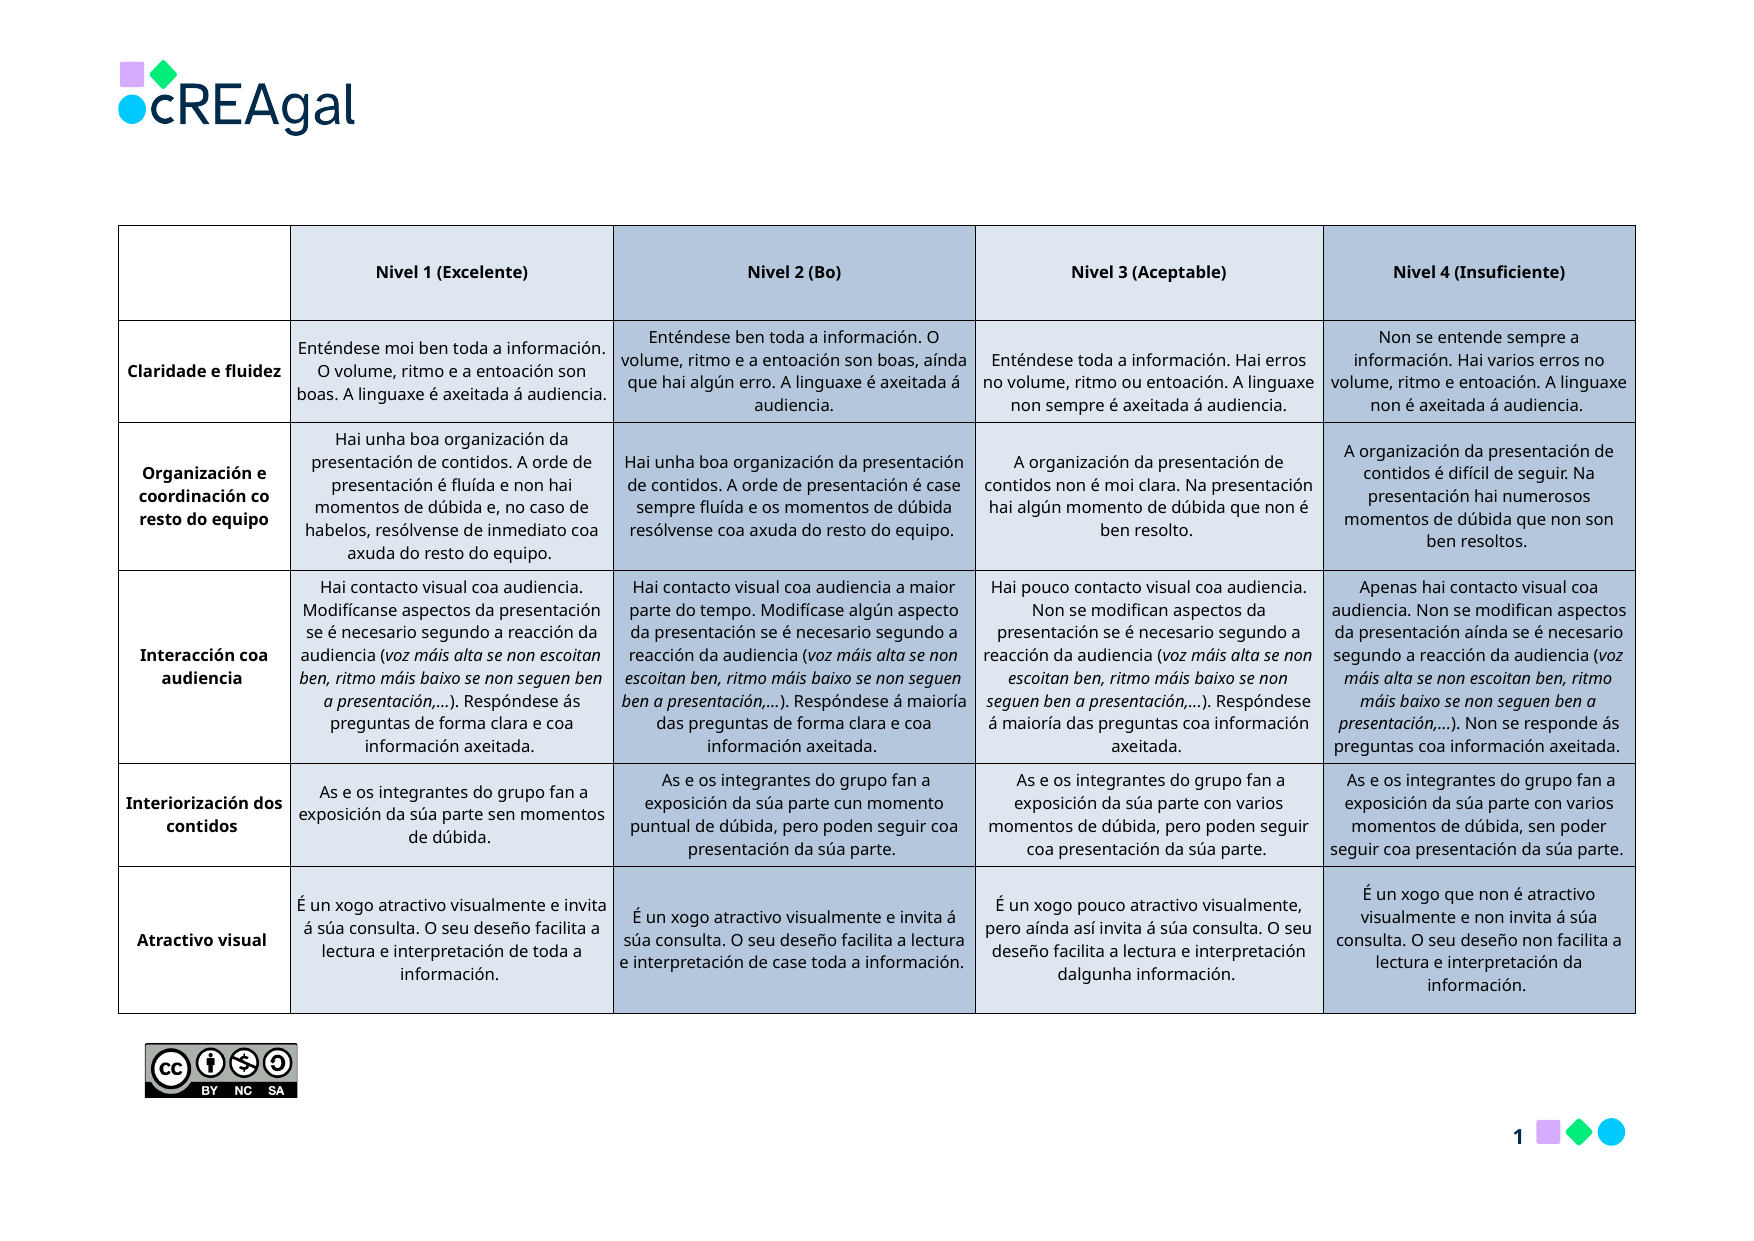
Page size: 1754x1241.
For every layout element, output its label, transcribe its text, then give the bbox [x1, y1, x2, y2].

table_cell É un xogo atractivo visualmente e invita á súa consulta. O seu deseño facilita a lectura e interpretación de toda a información. [291, 867, 613, 1013]
table_cell Enténdese ben toda a información. O volume, ritmo e a entoación son boas, aínda que hai algún erro. A linguaxe é axeitada á audiencia. [614, 321, 975, 422]
table_header [119, 226, 290, 320]
table_cell Hai unha boa organización da presentación de contidos. A orde de presentación é fluída e non hai momentos de dúbida e, no caso de habelos, resólvense de inmediato coa axuda do resto do equipo. [291, 423, 613, 570]
table_cell As e os integrantes do grupo fan a exposición da súa parte cun momento puntual de dúbida, pero poden seguir coa presentación da súa parte. [614, 764, 975, 866]
table_cell Hai unha boa organización da presentación de contidos. A orde de presentación é case sempre fluída e os momentos de dúbida resólvense coa axuda do resto do equipo. [614, 423, 975, 570]
table_cell Atractivo visual [119, 867, 290, 1013]
table_cell As e os integrantes do grupo fan a exposición da súa parte con varios momentos de dúbida, pero poden seguir coa presentación da súa parte. [976, 764, 1323, 866]
picture [144, 1043, 298, 1098]
table_cell Hai pouco contacto visual coa audiencia. Non se modifican aspectos da presentación se é necesario segundo a reacción da audiencia (voz máis alta se non escoitan ben, ritmo máis baixo se non seguen ben a presentación,...). Respóndese á maioría das preguntas coa información axeitada. [976, 571, 1323, 763]
table_cell Apenas hai contacto visual coa audiencia. Non se modifican aspectos da presentación aínda se é necesario segundo a reacción da audiencia (voz máis alta se non escoitan ben, ritmo máis baixo se non seguen ben a presentación,...). Non se responde ás preguntas coa información axeitada. [1324, 571, 1635, 763]
table_cell Interacción coa audiencia [119, 571, 290, 763]
table_cell Claridade e fluidez [119, 321, 290, 422]
table_cell Organización e coordinación co resto do equipo [119, 423, 290, 570]
table_header Nivel 2 (Bo) [614, 226, 975, 320]
table_cell É un xogo que non é atractivo visualmente e non invita á súa consulta. O seu deseño non facilita a lectura e interpretación da información. [1324, 867, 1635, 1013]
table_cell A organización da presentación de contidos non é moi clara. Na presentación hai algún momento de dúbida que non é ben resolto. [976, 423, 1323, 570]
table_cell Hai contacto visual coa audiencia. Modifícanse aspectos da presentación se é necesario segundo a reacción da audiencia (voz máis alta se non escoitan ben, ritmo máis baixo se non seguen ben a presentación,...). Respóndese ás preguntas de forma clara e coa información axeitada. [291, 571, 613, 763]
table_cell A organización da presentación de contidos é difícil de seguir. Na presentación hai numerosos momentos de dúbida que non son ben resoltos. [1324, 423, 1635, 570]
table_cell Enténdese toda a información. Hai erros no volume, ritmo ou entoación. A linguaxe non sempre é axeitada á audiencia. [976, 321, 1323, 422]
picture [118, 60, 355, 136]
table_cell É un xogo atractivo visualmente e invita á súa consulta. O seu deseño facilita a lectura e interpretación de case toda a información. [614, 867, 975, 1013]
table_cell É un xogo pouco atractivo visualmente, pero aínda así invita á súa consulta. O seu deseño facilita a lectura e interpretación dalgunha información. [976, 867, 1323, 1013]
table_header Nivel 1 (Excelente) [291, 226, 613, 320]
table_cell Hai contacto visual coa audiencia a maior parte do tempo. Modifícase algún aspecto da presentación se é necesario segundo a reacción da audiencia (voz máis alta se non escoitan ben, ritmo máis baixo se non seguen ben a presentación,...). Respóndese á maioría das preguntas de forma clara e coa información axeitada. [614, 571, 975, 763]
table_cell Interiorización dos contidos [119, 764, 290, 866]
table_cell Enténdese moi ben toda a información. O volume, ritmo e a entoación son boas. A linguaxe é axeitada á audiencia. [291, 321, 613, 422]
table_header Nivel 3 (Aceptable) [976, 226, 1323, 320]
table_header Nivel 4 (Insuficiente) [1324, 226, 1635, 320]
table_cell As e os integrantes do grupo fan a exposición da súa parte sen momentos de dúbida. [291, 764, 613, 866]
table_cell Non se entende sempre a información. Hai varios erros no volume, ritmo e entoación. A linguaxe non é axeitada á audiencia. [1324, 321, 1635, 422]
table_cell As e os integrantes do grupo fan a exposición da súa parte con varios momentos de dúbida, sen poder seguir coa presentación da súa parte. [1324, 764, 1635, 866]
